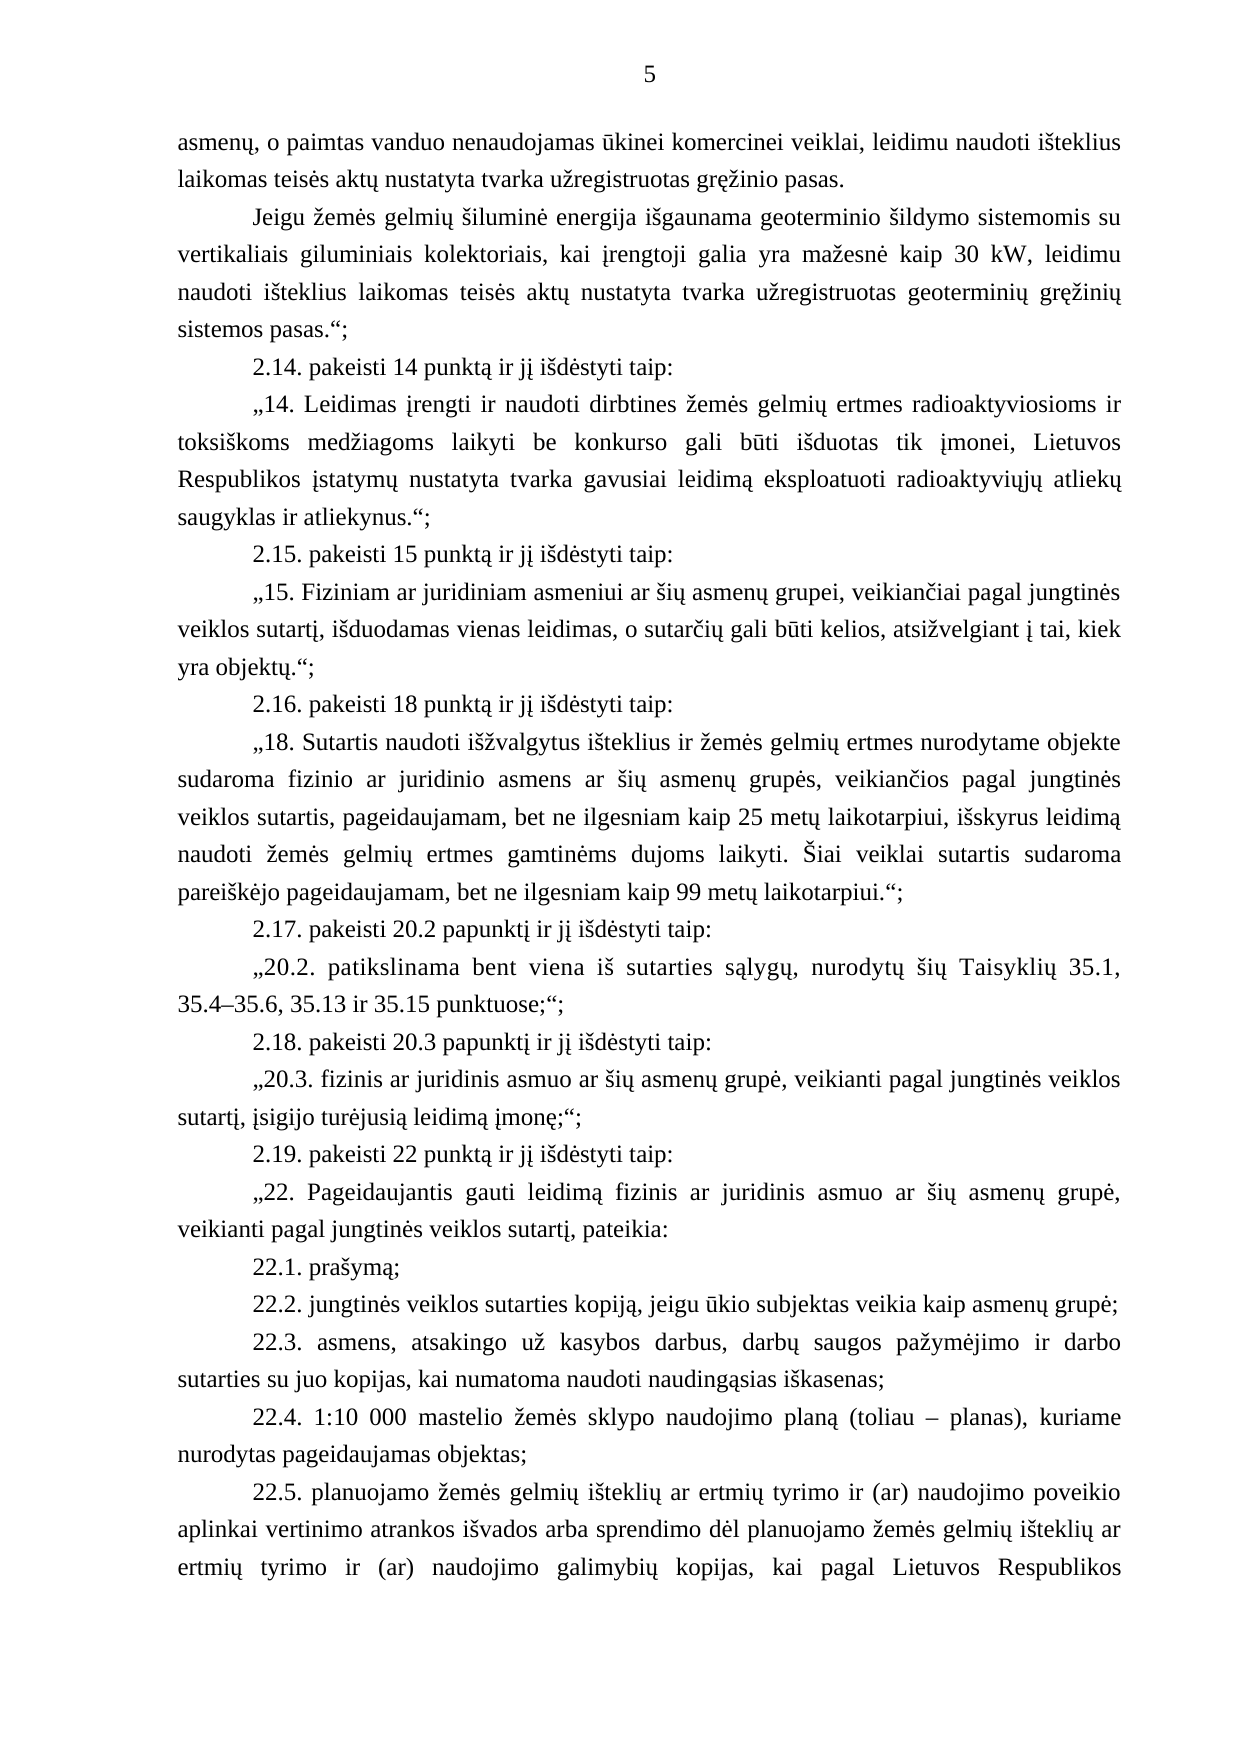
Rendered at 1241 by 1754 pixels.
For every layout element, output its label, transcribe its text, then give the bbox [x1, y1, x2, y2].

text 2.16. pakeisti 18 punktą ir jį išdėstyti taip: [177, 681, 1122, 718]
text „20.2. patikslinama bent viena iš sutarties sąlygų, nurodytų šių Taisyklių 35.1, 35.4–35.6, 35.13 ir 35.15 punktuose;“; [177, 943, 1122, 1018]
text asmenų, o paimtas vanduo nenaudojamas ūkinei komercinei veiklai, leidimu naudoti išteklius laikomas teisės aktų nustatyta tvarka užregistruotas gręžinio pasas. [177, 118, 1122, 193]
text Jeigu žemės gelmių šiluminė energija išgaunama geoterminio šildymo sistemomis su vertikaliais giluminiais kolektoriais, kai įrengtoji galia yra mažesnė kaip 30 kW, leidimu naudoti išteklius laikomas teisės aktų nustatyta tvarka užregistruotas geoterminių gręžinių sistemos pasas.“; [177, 193, 1122, 343]
text 22.2. jungtinės veiklos sutarties kopiją, jeigu ūkio subjektas veikia kaip asmenų grupė; [177, 1281, 1122, 1318]
text „20.3. fizinis ar juridinis asmuo ar šių asmenų grupė, veikianti pagal jungtinės veiklos sutartį, įsigijo turėjusią leidimą įmonę;“; [177, 1056, 1122, 1131]
text 22.1. prašymą; [177, 1243, 1122, 1281]
text 22.4. 1:10 000 mastelio žemės sklypo naudojimo planą (toliau – planas), kuriame nurodytas pageidaujamas objektas; [177, 1393, 1122, 1468]
text „22. Pageidaujantis gauti leidimą fizinis ar juridinis asmuo ar šių asmenų grupė, veikianti pagal jungtinės veiklos sutartį, pateikia: [177, 1168, 1122, 1243]
text 2.18. pakeisti 20.3 papunktį ir jį išdėstyti taip: [177, 1018, 1122, 1056]
text „14. Leidimas įrengti ir naudoti dirbtines žemės gelmių ertmes radioaktyviosioms ir toksiškoms medžiagoms laikyti be konkurso gali būti išduotas tik įmonei, Lietuvos Respublikos įstatymų nustatyta tvarka gavusiai leidimą eksploatuoti radioaktyviųjų atliekų saugyklas ir atliekynus.“; [177, 381, 1122, 531]
text „18. Sutartis naudoti išžvalgytus išteklius ir žemės gelmių ertmes nurodytame objekte sudaroma fizinio ar juridinio asmens ar šių asmenų grupės, veikiančios pagal jungtinės veiklos sutartis, pageidaujamam, bet ne ilgesniam kaip 25 metų laikotarpiui, išskyrus leidimą naudoti žemės gelmių ertmes gamtinėms dujoms laikyti. Šiai veiklai sutartis sudaroma pareiškėjo pageidaujamam, bet ne ilgesniam kaip 99 metų laikotarpiui.“; [177, 718, 1122, 906]
text 2.14. pakeisti 14 punktą ir jį išdėstyti taip: [177, 343, 1122, 381]
text 2.17. pakeisti 20.2 papunktį ir jį išdėstyti taip: [177, 906, 1122, 943]
text 2.15. pakeisti 15 punktą ir jį išdėstyti taip: [177, 531, 1122, 568]
text 22.5. planuojamo žemės gelmių išteklių ar ertmių tyrimo ir (ar) naudojimo poveikio aplinkai vertinimo atrankos išvados arba sprendimo dėl planuojamo žemės gelmių išteklių ar ertmių tyrimo ir (ar) naudojimo galimybių kopijas, kai pagal Lietuvos Respublikos [177, 1468, 1122, 1581]
text 2.19. pakeisti 22 punktą ir jį išdėstyti taip: [177, 1131, 1122, 1168]
text 22.3. asmens, atsakingo už kasybos darbus, darbų saugos pažymėjimo ir darbo sutarties su juo kopijas, kai numatoma naudoti naudingąsias iškasenas; [177, 1318, 1122, 1393]
text „15. Fiziniam ar juridiniam asmeniui ar šių asmenų grupei, veikiančiai pagal jungtinės veiklos sutartį, išduodamas vienas leidimas, o sutarčių gali būti kelios, atsižvelgiant į tai, kiek yra objektų.“; [177, 568, 1122, 681]
